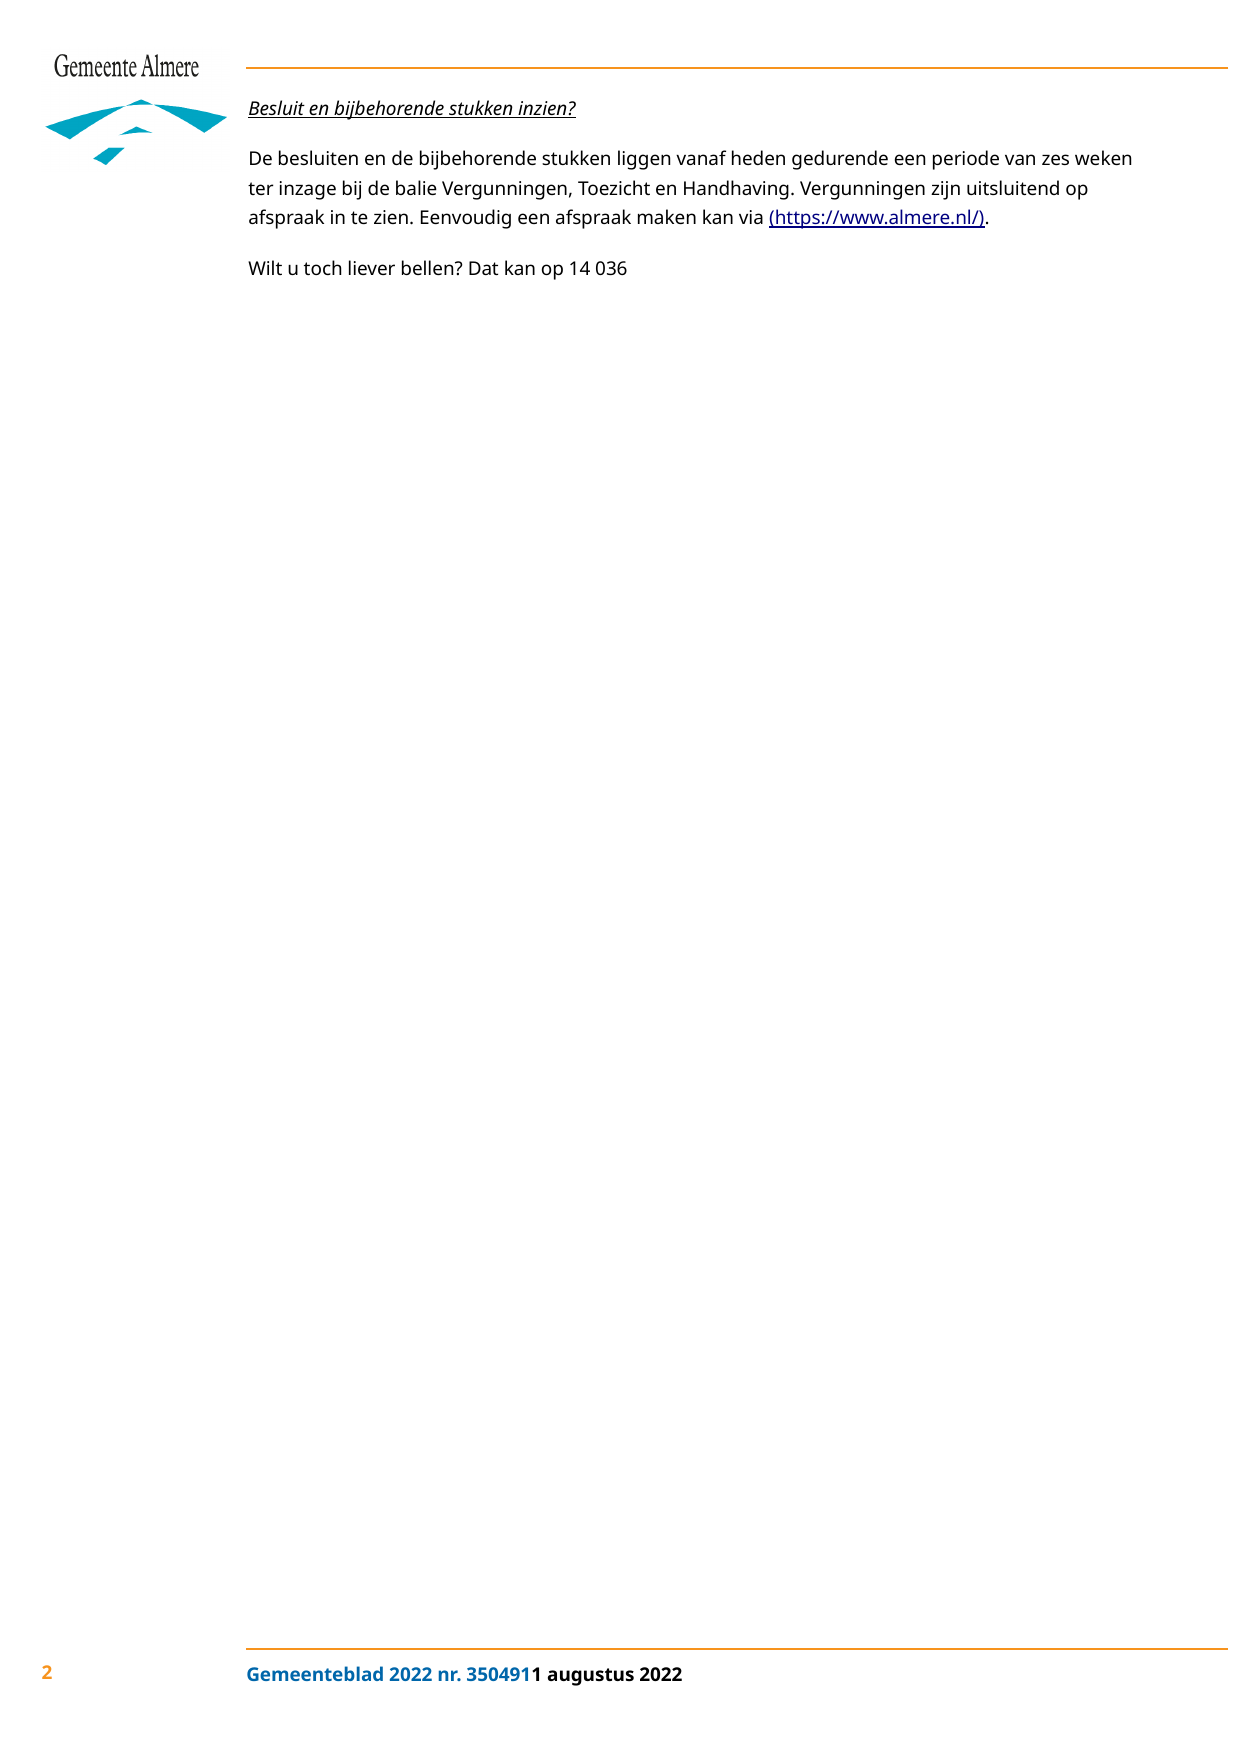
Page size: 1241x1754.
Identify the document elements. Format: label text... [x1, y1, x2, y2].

text De besluiten en de bijbehorende stukken liggen vanaf heden gedurende een periode van zes weken ter inzage bij de balie Vergunningen, Toezicht en Handhaving. Vergunningen zijn uitsluitend op afspraak in te zien. Eenvoudig een afspraak maken kan via (https://www.almere.nl/). [248, 145, 1152, 230]
text Besluit en bijbehorende stukken inzien? [248, 95, 1152, 121]
text Wilt u toch liever bellen? Dat kan op 14 036 [248, 255, 1152, 281]
picture [41, 47, 231, 172]
